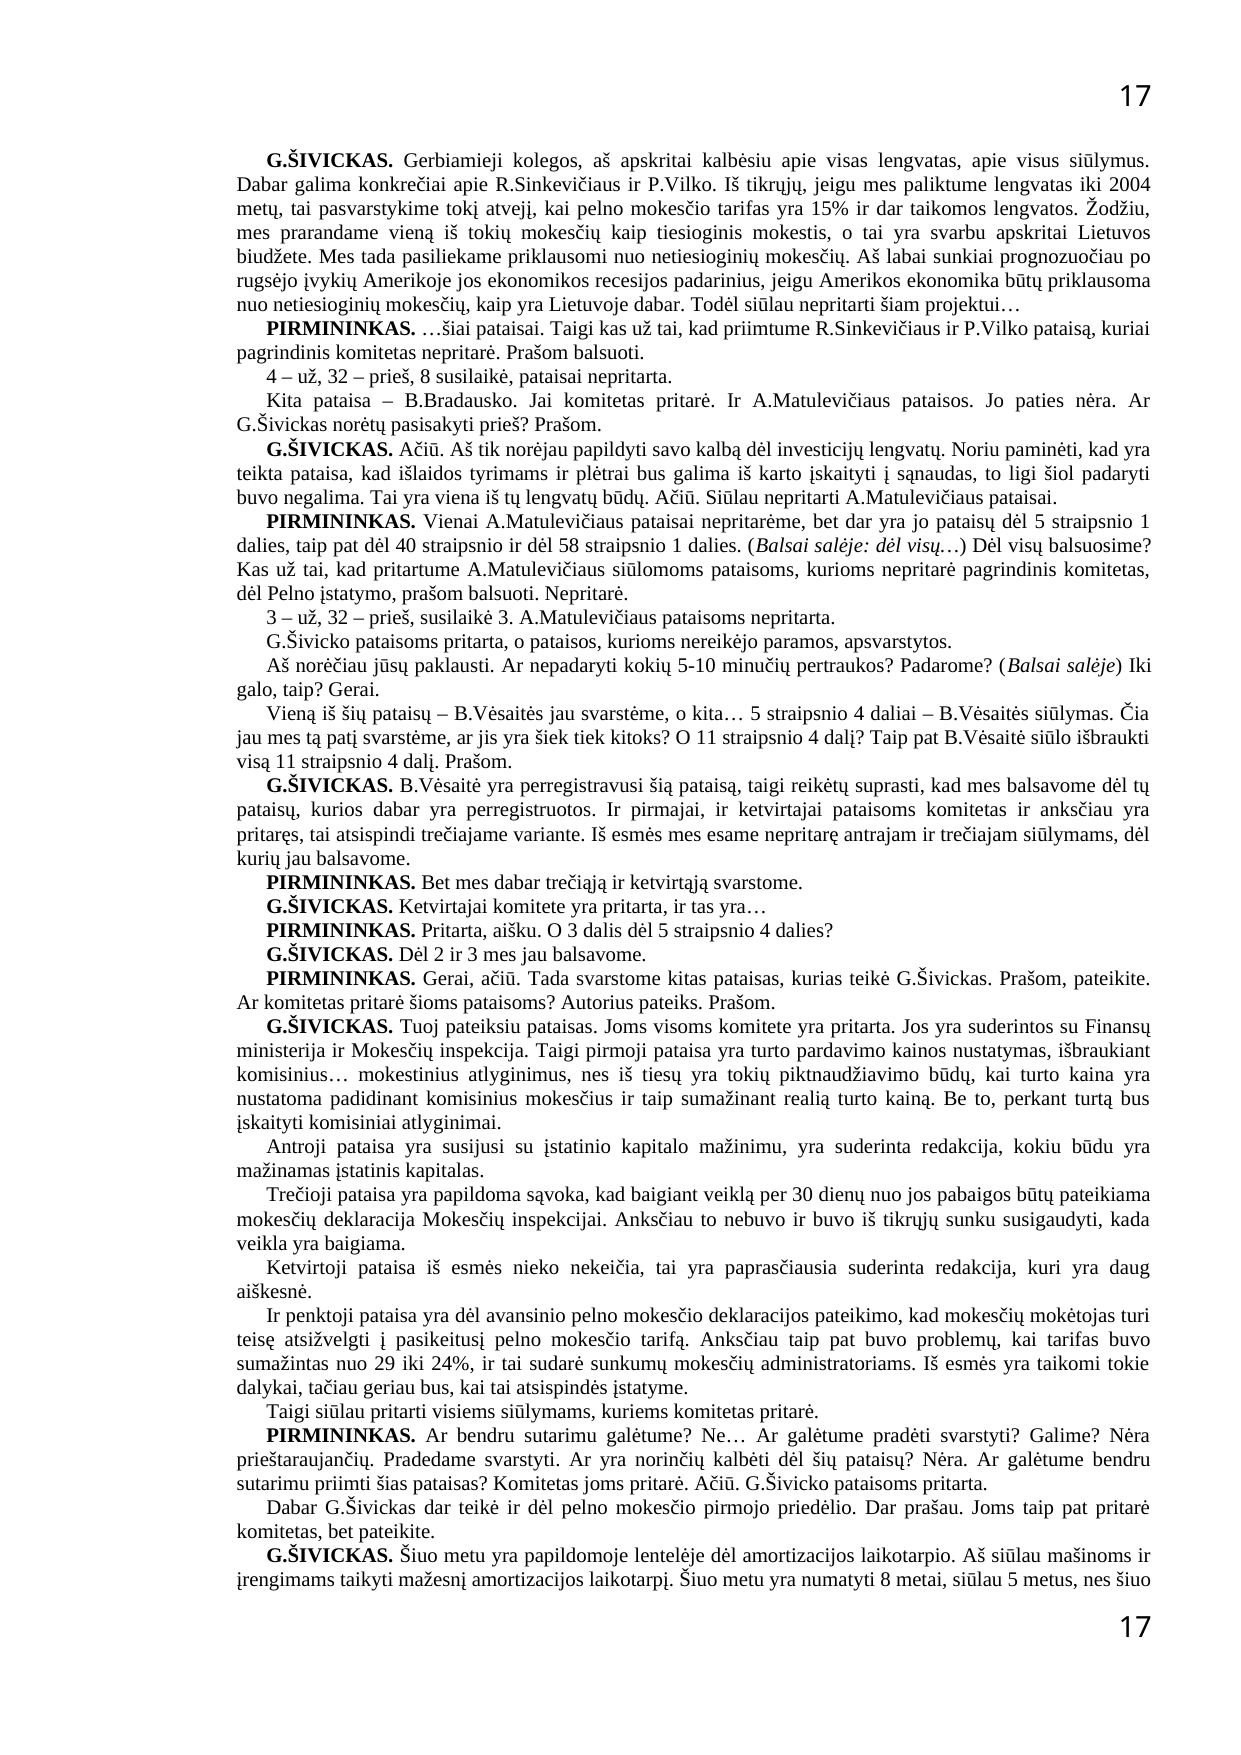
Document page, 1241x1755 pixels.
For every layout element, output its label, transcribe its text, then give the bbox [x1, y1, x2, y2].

text G.ŠIVICKAS. Šiuo metu yra papildomoje lentelėje dėl amortizacijos laikotarpio. Aš siūlau mašinoms ir įrengimams taikyti mažesnį amortizacijos laikotarpį. Šiuo metu yra numatyti 8 metai, siūlau 5 metus, nes šiuo [236, 1543, 1152, 1591]
text Dabar G.Šivickas dar teikė ir dėl pelno mokesčio pirmojo priedėlio. Dar prašau. Joms taip pat pritarė komitetas, bet pateikite. [236, 1495, 1152, 1543]
text Antroji pataisa yra susijusi su įstatinio kapitalo mažinimu, yra suderinta redakcija, kokiu būdu yra mažinamas įstatinis kapitalas. [236, 1134, 1152, 1182]
text Ketvirtoji pataisa iš esmės nieko nekeičia, tai yra paprasčiausia suderinta redakcija, kuri yra daug aiškesnė. [236, 1254, 1152, 1303]
text PIRMININKAS. Vienai A.Matulevičiaus pataisai nepritarėme, bet dar yra jo pataisų dėl 5 straipsnio 1 dalies, taip pat dėl 40 straipsnio ir dėl 58 straipsnio 1 dalies. (Balsai salėje: dėl visų…) Dėl visų balsuosime? Kas už tai, kad pritartume A.Matulevičiaus siūlomoms pataisoms, kurioms nepritarė pagrindinis komitetas, dėl Pelno įstatymo, prašom balsuoti. Nepritarė. [236, 509, 1152, 605]
text Trečioji pataisa yra papildoma sąvoka, kad baigiant veiklą per 30 dienų nuo jos pabaigos būtų pateikiama mokesčių deklaracija Mokesčių inspekcijai. Anksčiau to nebuvo ir buvo iš tikrųjų sunku susigaudyti, kada veikla yra baigiama. [236, 1182, 1152, 1254]
text G.ŠIVICKAS. Tuoj pateiksiu pataisas. Joms visoms komitete yra pritarta. Jos yra suderintos su Finansų ministerija ir Mokesčių inspekcija. Taigi pirmoji pataisa yra turto pardavimo kainos nustatymas, išbraukiant komisinius… mokestinius atlyginimus, nes iš tiesų yra tokių piktnaudžiavimo būdų, kai turto kaina yra nustatoma padidinant komisinius mokesčius ir taip sumažinant realią turto kainą. Be to, perkant turtą bus įskaityti komisiniai atlyginimai. [236, 1014, 1152, 1134]
text 3 – už, 32 – prieš, susilaikė 3. A.Matulevičiaus pataisoms nepritarta. [236, 605, 1152, 629]
text PIRMININKAS. Ar bendru sutarimu galėtume? Ne… Ar galėtume pradėti svarstyti? Galime? Nėra prieštaraujančių. Pradedame svarstyti. Ar yra norinčių kalbėti dėl šių pataisų? Nėra. Ar galėtume bendru sutarimu priimti šias pataisas? Komitetas joms pritarė. Ačiū. G.Šivicko pataisoms pritarta. [236, 1423, 1152, 1495]
text Ir penktoji pataisa yra dėl avansinio pelno mokesčio deklaracijos pateikimo, kad mokesčių mokėtojas turi teisę atsižvelgti į pasikeitusį pelno mokesčio tarifą. Anksčiau taip pat buvo problemų, kai tarifas buvo sumažintas nuo 29 iki 24%, ir tai sudarė sunkumų mokesčių administratoriams. Iš esmės yra taikomi tokie dalykai, tačiau geriau bus, kai tai atsispindės įstatyme. [236, 1303, 1152, 1399]
text PIRMININKAS. Bet mes dabar trečiąją ir ketvirtąją svarstome. [236, 869, 1152, 894]
text G.ŠIVICKAS. Ačiū. Aš tik norėjau papildyti savo kalbą dėl investicijų lengvatų. Noriu paminėti, kad yra teikta pataisa, kad išlaidos tyrimams ir plėtrai bus galima iš karto įskaityti į sąnaudas, to ligi šiol padaryti buvo negalima. Tai yra viena iš tų lengvatų būdų. Ačiū. Siūlau nepritarti A.Matulevičiaus pataisai. [236, 436, 1152, 509]
text Kita pataisa – B.Bradausko. Jai komitetas pritarė. Ir A.Matulevičiaus pataisos. Jo paties nėra. Ar G.Šivickas norėtų pasisakyti prieš? Prašom. [236, 388, 1152, 436]
text PIRMININKAS. Gerai, ačiū. Tada svarstome kitas pataisas, kurias teikė G.Šivickas. Prašom, pateikite. Ar komitetas pritarė šioms pataisoms? Autorius pateiks. Prašom. [236, 966, 1152, 1014]
text G.ŠIVICKAS. Gerbiamieji kolegos, aš apskritai kalbėsiu apie visas lengvatas, apie visus siūlymus. Dabar galima konkrečiai apie R.Sinkevičiaus ir P.Vilko. Iš tikrųjų, jeigu mes paliktume lengvatas iki 2004 metų, tai pasvarstykime tokį atvejį, kai pelno mokesčio tarifas yra 15% ir dar taikomos lengvatos. Žodžiu, mes prarandame vieną iš tokių mokesčių kaip tiesioginis mokestis, o tai yra svarbu apskritai Lietuvos biudžete. Mes tada pasiliekame priklausomi nuo netiesioginių mokesčių. Aš labai sunkiai prognozuočiau po rugsėjo įvykių Amerikoje jos ekonomikos recesijos padarinius, jeigu Amerikos ekonomika būtų priklausoma nuo netiesioginių mokesčių, kaip yra Lietuvoje dabar. Todėl siūlau nepritarti šiam projektui… [236, 148, 1152, 316]
text 4 – už, 32 – prieš, 8 susilaikė, pataisai nepritarta. [236, 364, 1152, 388]
text Vieną iš šių pataisų – B.Vėsaitės jau svarstėme, o kita… 5 straipsnio 4 daliai – B.Vėsaitės siūlymas. Čia jau mes tą patį svarstėme, ar jis yra šiek tiek kitoks? O 11 straipsnio 4 dalį? Taip pat B.Vėsaitė siūlo išbraukti visą 11 straipsnio 4 dalį. Prašom. [236, 701, 1152, 773]
text PIRMININKAS. …šiai pataisai. Taigi kas už tai, kad priimtume R.Sinkevičiaus ir P.Vilko pataisą, kuriai pagrindinis komitetas nepritarė. Prašom balsuoti. [236, 316, 1152, 364]
text G.ŠIVICKAS. B.Vėsaitė yra perregistravusi šią pataisą, taigi reikėtų suprasti, kad mes balsavome dėl tų pataisų, kurios dabar yra perregistruotos. Ir pirmajai, ir ketvirtajai pataisoms komitetas ir anksčiau yra pritaręs, tai atsispindi trečiajame variante. Iš esmės mes esame nepritarę antrajam ir trečiajam siūlymams, dėl kurių jau balsavome. [236, 773, 1152, 869]
text G.ŠIVICKAS. Dėl 2 ir 3 mes jau balsavome. [236, 942, 1152, 966]
text Taigi siūlau pritarti visiems siūlymams, kuriems komitetas pritarė. [236, 1399, 1152, 1423]
text PIRMININKAS. Pritarta, aišku. O 3 dalis dėl 5 straipsnio 4 dalies? [236, 918, 1152, 942]
text G.Šivicko pataisoms pritarta, o pataisos, kurioms nereikėjo paramos, apsvarstytos. [236, 629, 1152, 653]
text Aš norėčiau jūsų paklausti. Ar nepadaryti kokių 5-10 minučių pertraukos? Padarome? (Balsai salėje) Iki galo, taip? Gerai. [236, 653, 1152, 701]
text G.ŠIVICKAS. Ketvirtajai komitete yra pritarta, ir tas yra… [236, 894, 1152, 918]
